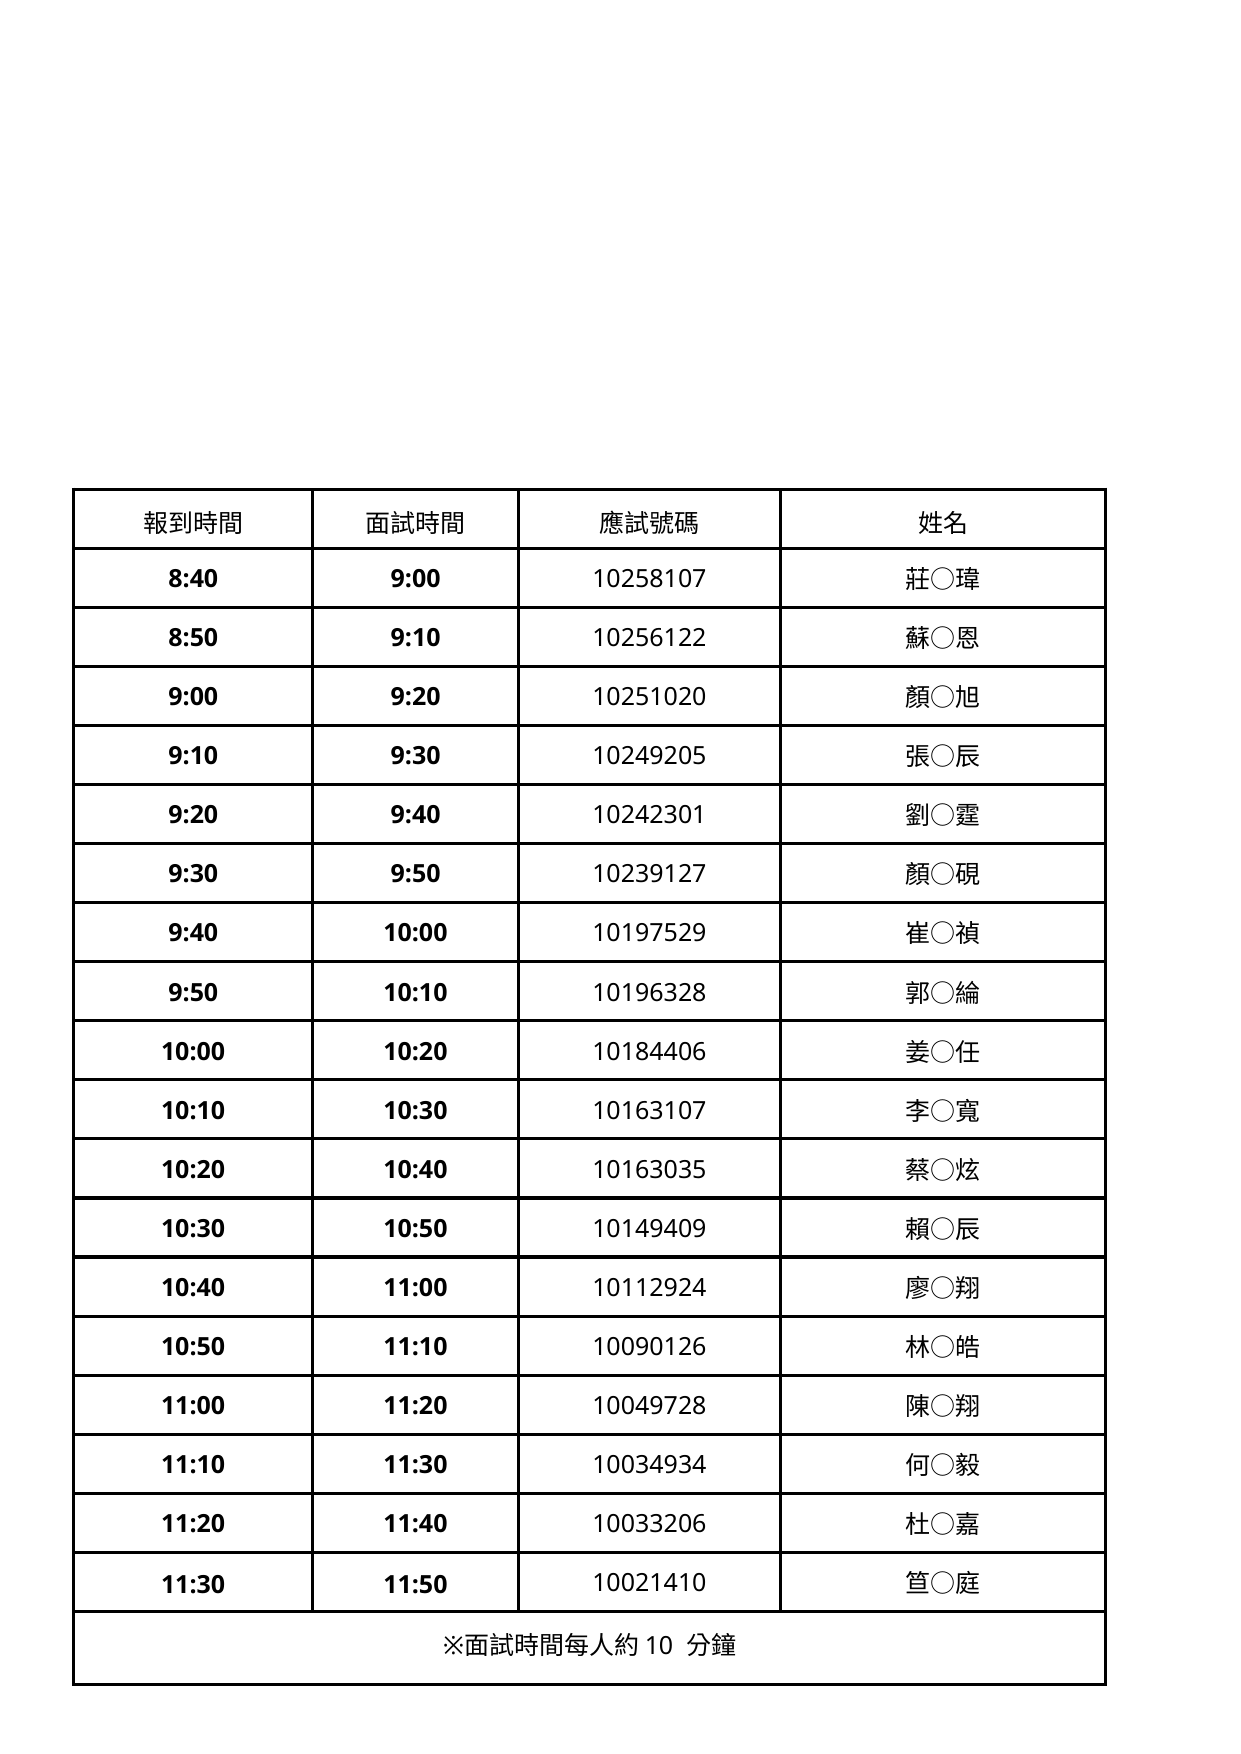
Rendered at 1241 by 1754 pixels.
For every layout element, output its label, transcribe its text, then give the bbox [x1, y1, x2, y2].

table_cell 10149409 [520, 1200, 779, 1255]
table_cell 9:20 [314, 668, 517, 724]
table_cell 10256122 [520, 609, 779, 665]
table_cell 10:30 [314, 1081, 517, 1137]
table_cell 9:40 [314, 786, 517, 842]
table_header 面試時間 [314, 491, 517, 547]
table_cell 11:00 [75, 1377, 311, 1433]
table_cell 劉○霆 [782, 786, 1104, 842]
table_cell 10021410 [520, 1554, 779, 1610]
table_cell 11:30 [75, 1554, 311, 1610]
table_cell 10196328 [520, 963, 779, 1019]
table_cell 9:10 [314, 609, 517, 665]
table_cell 9:40 [75, 904, 311, 960]
table_cell 8:40 [75, 550, 311, 606]
table_cell 10163107 [520, 1081, 779, 1137]
table_cell 蔡○炫 [782, 1140, 1104, 1196]
table_cell 10:10 [75, 1081, 311, 1137]
table_header 報到時間 [75, 491, 311, 547]
table_cell 9:00 [314, 550, 517, 606]
table_cell 9:50 [314, 845, 517, 901]
table_cell 11:50 [314, 1554, 517, 1610]
table_cell 10163035 [520, 1140, 779, 1196]
table_cell 顏○旭 [782, 668, 1104, 724]
table_cell 10:00 [314, 904, 517, 960]
table_cell 11:20 [75, 1495, 311, 1551]
table_cell 9:10 [75, 727, 311, 783]
table_cell 10:10 [314, 963, 517, 1019]
table_cell ※面試時間每人約 10 分鐘 [75, 1613, 1104, 1683]
table_cell 10197529 [520, 904, 779, 960]
table_cell 10184406 [520, 1022, 779, 1078]
table_cell 蘇○恩 [782, 609, 1104, 665]
table_cell 10:20 [314, 1022, 517, 1078]
table_cell 10239127 [520, 845, 779, 901]
table_cell 10:20 [75, 1140, 311, 1196]
table_cell 9:30 [314, 727, 517, 783]
table_cell 10:30 [75, 1200, 311, 1255]
table_header 姓名 [782, 491, 1104, 547]
table_cell 10090126 [520, 1318, 779, 1373]
table_cell 10112924 [520, 1259, 779, 1314]
table_cell 10049728 [520, 1377, 779, 1433]
table_cell 笪○庭 [782, 1554, 1104, 1610]
table_cell 11:20 [314, 1377, 517, 1433]
table_cell 10034934 [520, 1436, 779, 1492]
table_cell 11:40 [314, 1495, 517, 1551]
table_cell 崔○禎 [782, 904, 1104, 960]
table_cell 10033206 [520, 1495, 779, 1551]
table_cell 9:00 [75, 668, 311, 724]
table_cell 10:40 [314, 1140, 517, 1196]
table_cell 10:40 [75, 1259, 311, 1314]
table_cell 顏○硯 [782, 845, 1104, 901]
table_cell 9:20 [75, 786, 311, 842]
table_cell 9:50 [75, 963, 311, 1019]
table_cell 杜○嘉 [782, 1495, 1104, 1551]
table_header 應試號碼 [520, 491, 779, 547]
table_cell 10258107 [520, 550, 779, 606]
table_cell 張○辰 [782, 727, 1104, 783]
table_cell 陳○翔 [782, 1377, 1104, 1433]
table_cell 10:00 [75, 1022, 311, 1078]
table_cell 10242301 [520, 786, 779, 842]
table_cell 11:30 [314, 1436, 517, 1492]
table_cell 姜○任 [782, 1022, 1104, 1078]
table_cell 11:10 [314, 1318, 517, 1373]
table_cell 郭○綸 [782, 963, 1104, 1019]
table_cell 10:50 [314, 1200, 517, 1255]
table_cell 10:50 [75, 1318, 311, 1373]
table_cell 9:30 [75, 845, 311, 901]
table_cell 莊○瑋 [782, 550, 1104, 606]
table_cell 8:50 [75, 609, 311, 665]
table_cell 11:00 [314, 1259, 517, 1314]
table_cell 賴○辰 [782, 1200, 1104, 1255]
table_cell 10251020 [520, 668, 779, 724]
table_cell 11:10 [75, 1436, 311, 1492]
table_cell 10249205 [520, 727, 779, 783]
table_cell 何○毅 [782, 1436, 1104, 1492]
table_cell 林○皓 [782, 1318, 1104, 1373]
table_cell 廖○翔 [782, 1259, 1104, 1314]
table_cell 李○寬 [782, 1081, 1104, 1137]
